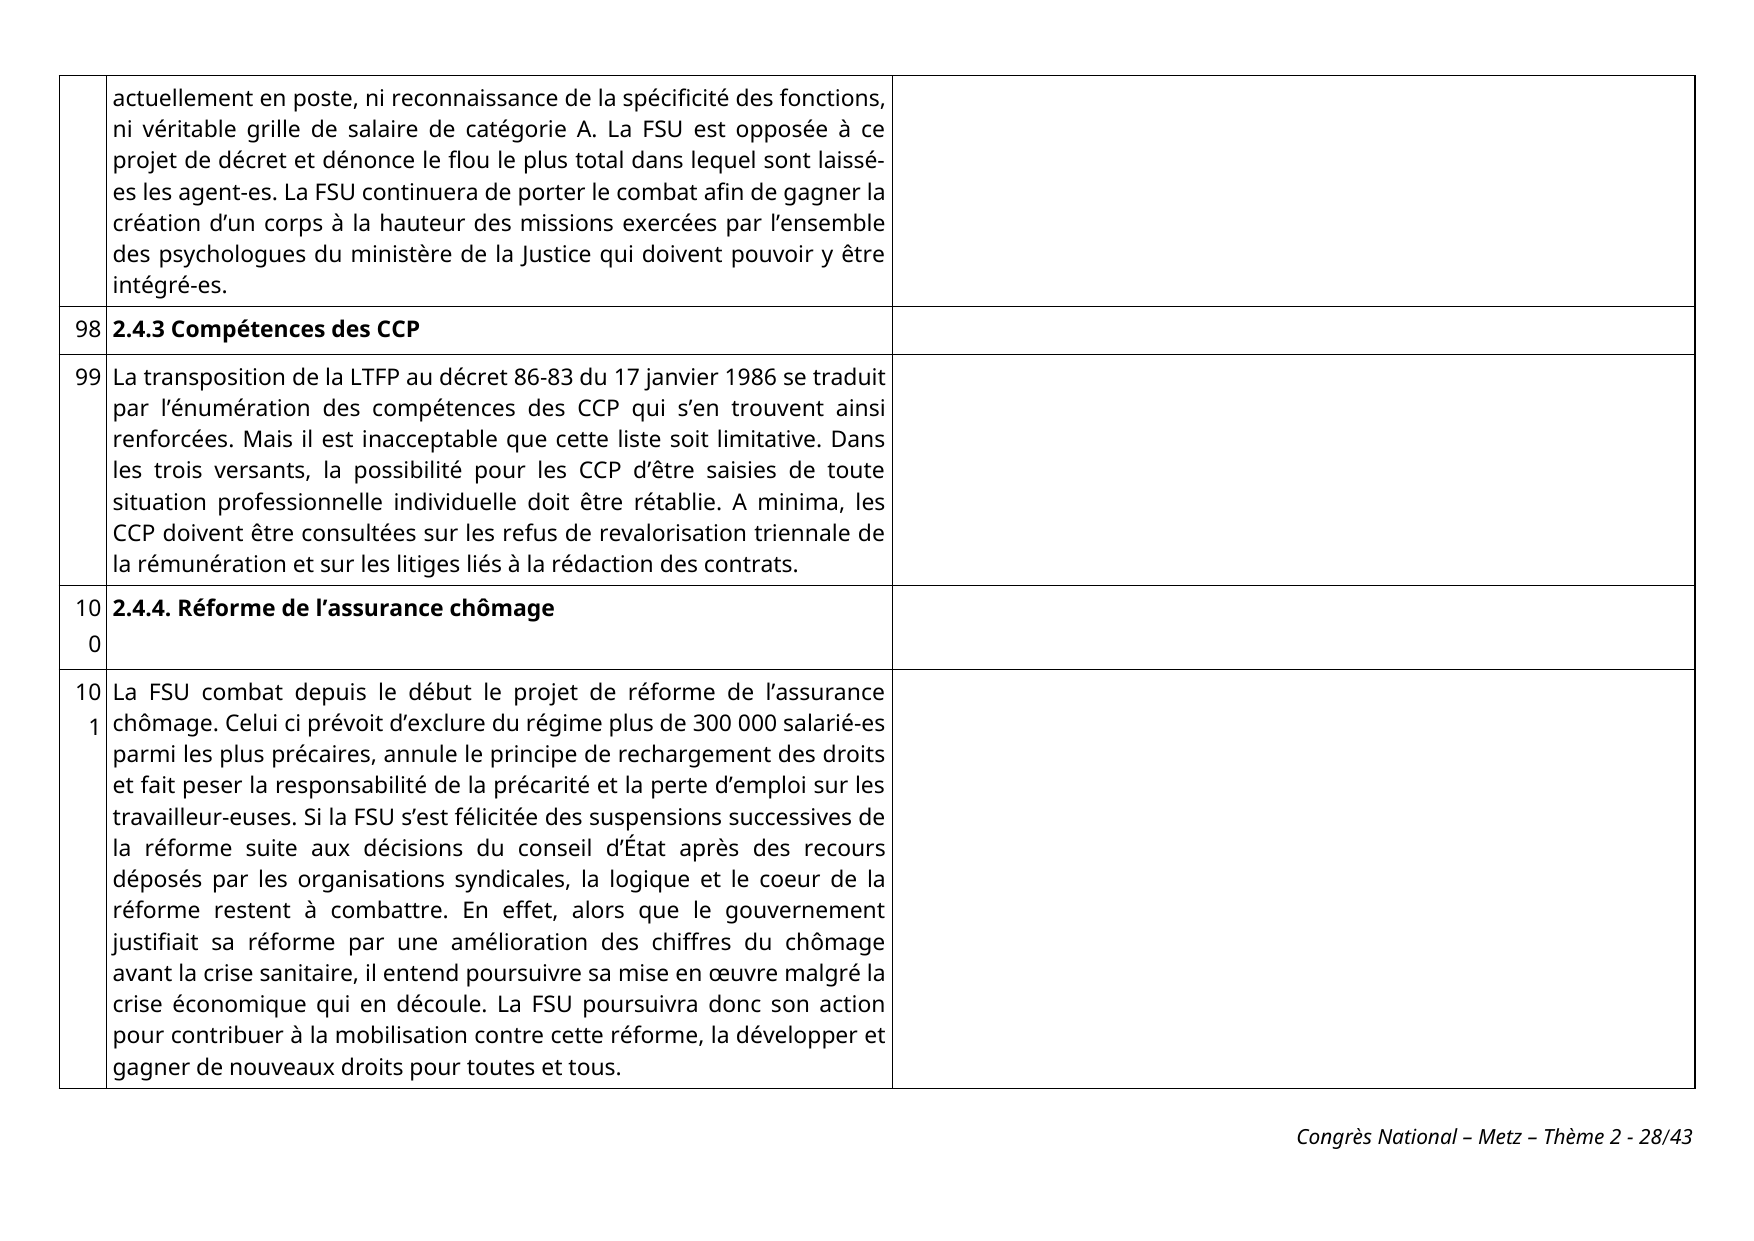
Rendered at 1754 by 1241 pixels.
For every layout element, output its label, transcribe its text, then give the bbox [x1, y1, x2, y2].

table_cell [893, 355, 1694, 585]
table_cell 98 [60, 307, 106, 354]
table_cell 100 [60, 586, 106, 669]
table_cell 2.4.4. Réforme de l’assurance chômage [107, 586, 892, 669]
table_cell 101 [60, 670, 106, 1087]
table_cell 2.4.3 Compétences des CCP [107, 307, 892, 354]
table_cell 99 [60, 355, 106, 585]
table_cell La transposition de la LTFP au décret 86-83 du 17 janvier 1986 se traduit par l’énumération des compétences des CCP qui s’en trouvent ainsi renforcées. Mais il est inacceptable que cette liste soit limitative. Dans les trois versants, la possibilité pour les CCP d’être saisies de toute situation professionnelle individuelle doit être rétablie. A minima, les CCP doivent être consultées sur les refus de revalorisation triennale de la rémunération et sur les litiges liés à la rédaction des contrats. [107, 355, 892, 585]
table_cell [60, 76, 106, 306]
table_cell [893, 586, 1694, 669]
table_cell actuellement en poste, ni reconnaissance de la spécificité des fonctions, ni véritable grille de salaire de catégorie A. La FSU est opposée à ce projet de décret et dénonce le flou le plus total dans lequel sont laissé-es les agent-es. La FSU continuera de porter le combat afin de gagner la création d’un corps à la hauteur des missions exercées par l’ensemble des psychologues du ministère de la Justice qui doivent pouvoir y être intégré-es. [107, 76, 892, 306]
table_cell [893, 307, 1694, 354]
table_cell [893, 670, 1694, 1087]
table_cell [893, 76, 1694, 306]
table_cell La FSU combat depuis le début le projet de réforme de l’assurance chômage. Celui ci prévoit d’exclure du régime plus de 300 000 salarié-es parmi les plus précaires, annule le principe de rechargement des droits et fait peser la responsabilité de la précarité et la perte d’emploi sur les travailleur-euses. Si la FSU s’est félicitée des suspensions successives de la réforme suite aux décisions du conseil d’État après des recours déposés par les organisations syndicales, la logique et le coeur de la réforme restent à combattre. En effet, alors que le gouvernement justifiait sa réforme par une amélioration des chiffres du chômage avant la crise sanitaire, il entend poursuivre sa mise en œuvre malgré la crise économique qui en découle. La FSU poursuivra donc son action pour contribuer à la mobilisation contre cette réforme, la développer et gagner de nouveaux droits pour toutes et tous. [107, 670, 892, 1087]
